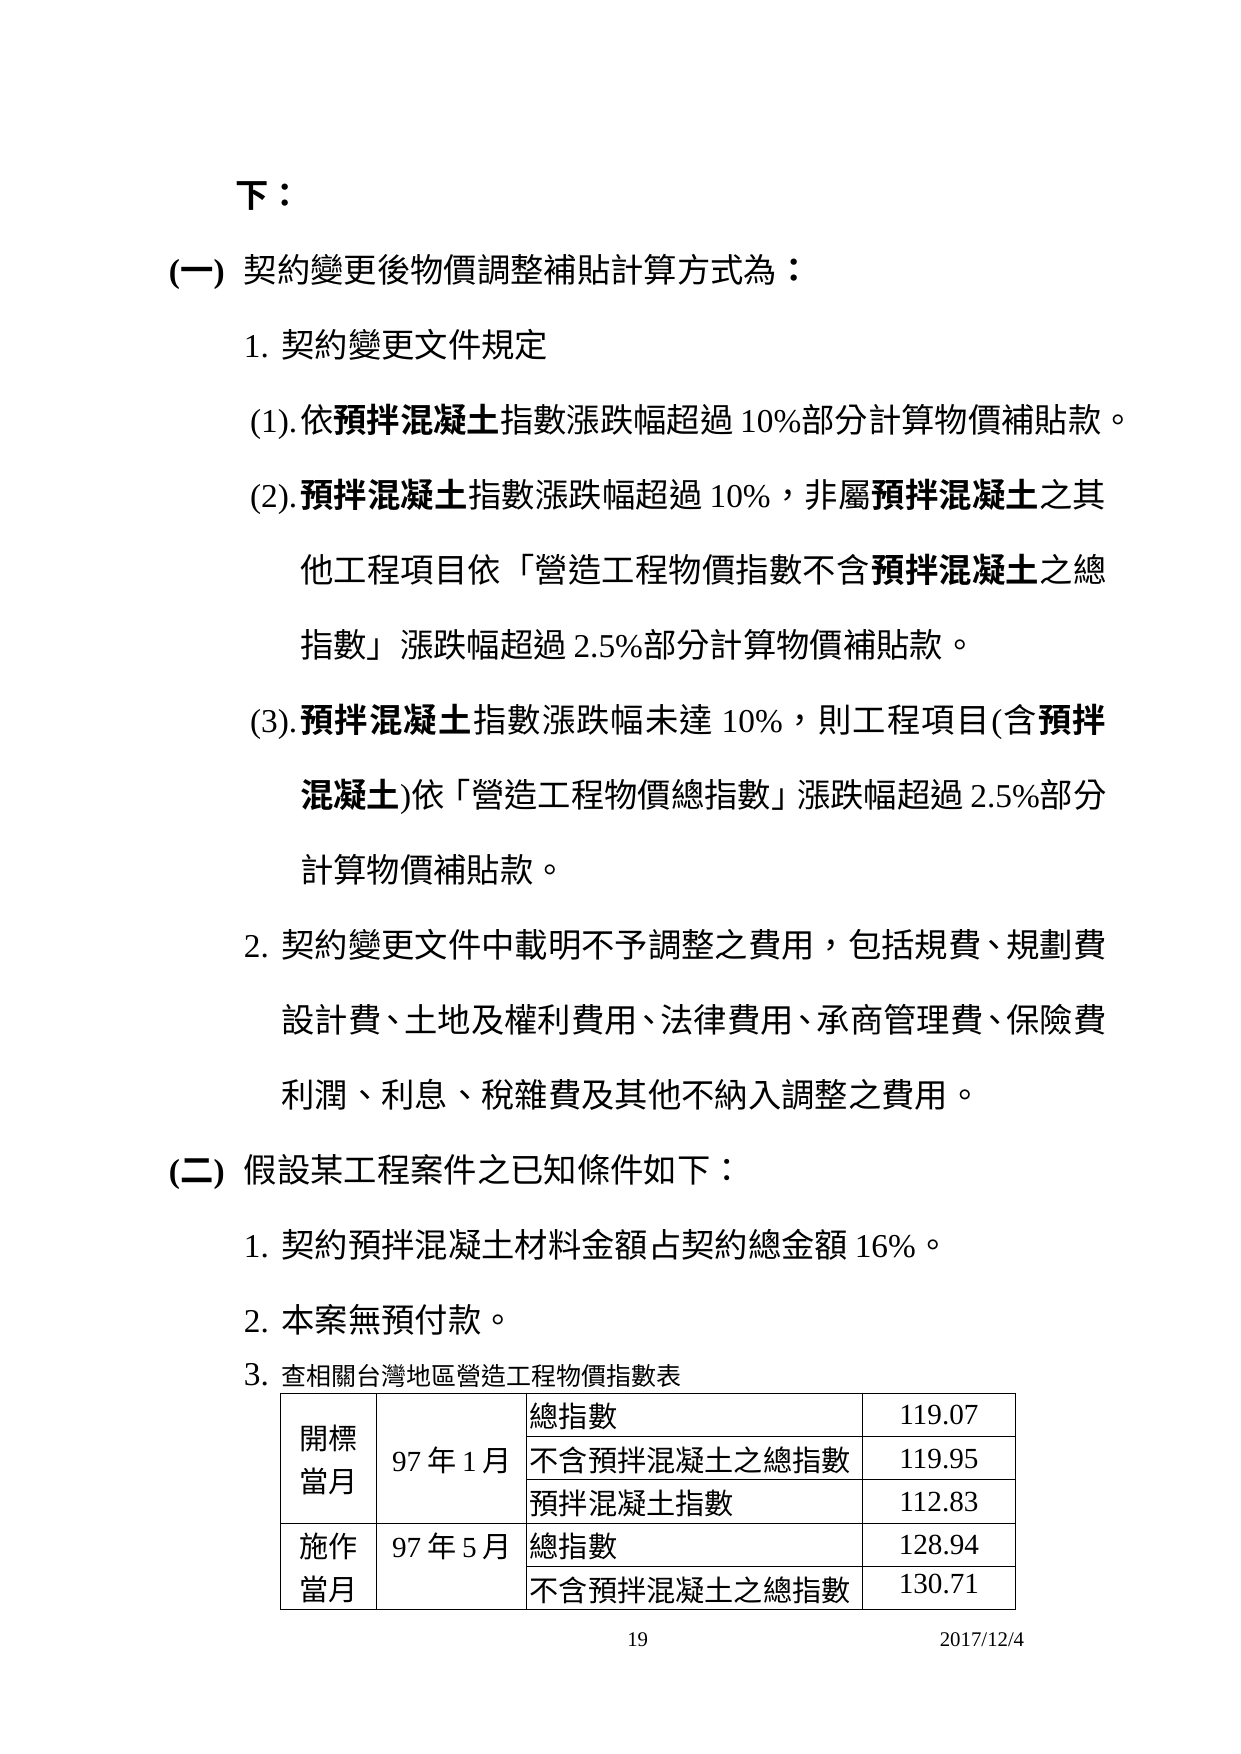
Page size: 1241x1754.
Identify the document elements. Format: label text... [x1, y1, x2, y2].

table_cell 112.83 [863, 1480, 1015, 1523]
table_cell 128.94 [863, 1524, 1015, 1566]
list 契約變更文件中載明不予調整之費用，包括規費、規劃費、設計費、土地及權利費用、法律費用、承商管理費、保險費、利潤、利息、稅雜費及其他不納入調整之費用。 [244, 905, 1106, 1130]
table_cell 不含預拌混凝土之總指數 [527, 1567, 862, 1609]
list 預拌混凝土指數漲跌幅超過10%，非屬預拌混凝土之其他工程項目依「營造工程物價指數不含預拌混凝土之總指數」漲跌幅超過2.5%部分計算物價補貼款。 [250, 455, 1106, 680]
table_header 119.07 [863, 1394, 1015, 1436]
list 契約變更文件規定 [244, 305, 1106, 380]
list 假設某工程案件之已知條件如下： [169, 1130, 1106, 1205]
table_cell 97年5月 [377, 1524, 526, 1609]
table_header 開標 當月 [281, 1394, 376, 1523]
list 依預拌混凝土指數漲跌幅超過10%部分計算物價補貼款。 [250, 380, 1106, 455]
table_cell 119.95 [863, 1437, 1015, 1479]
list 本案無預付款。 [244, 1280, 1106, 1355]
table_cell 130.71 [863, 1567, 1015, 1609]
table_cell 預拌混凝土指數 [527, 1480, 862, 1523]
table_cell 施作 當月 [281, 1524, 376, 1609]
table_header 97年1月 [377, 1394, 526, 1523]
text 下： [169, 155, 1106, 230]
table_cell 總指數 [527, 1524, 862, 1566]
list 查相關台灣地區營造工程物價指數表 [244, 1355, 1106, 1393]
table_cell 不含預拌混凝土之總指數 [527, 1437, 862, 1479]
list 預拌混凝土指數漲跌幅未達10%，則工程項目(含預拌混凝土)依「營造工程物價總指數」漲跌幅超過2.5%部分計算物價補貼款。 [250, 680, 1106, 905]
list 契約預拌混凝土材料金額占契約總金額16%。 [244, 1205, 1106, 1280]
list 契約變更後物價調整補貼計算方式為： [169, 230, 1106, 305]
table_header 總指數 [527, 1394, 862, 1436]
